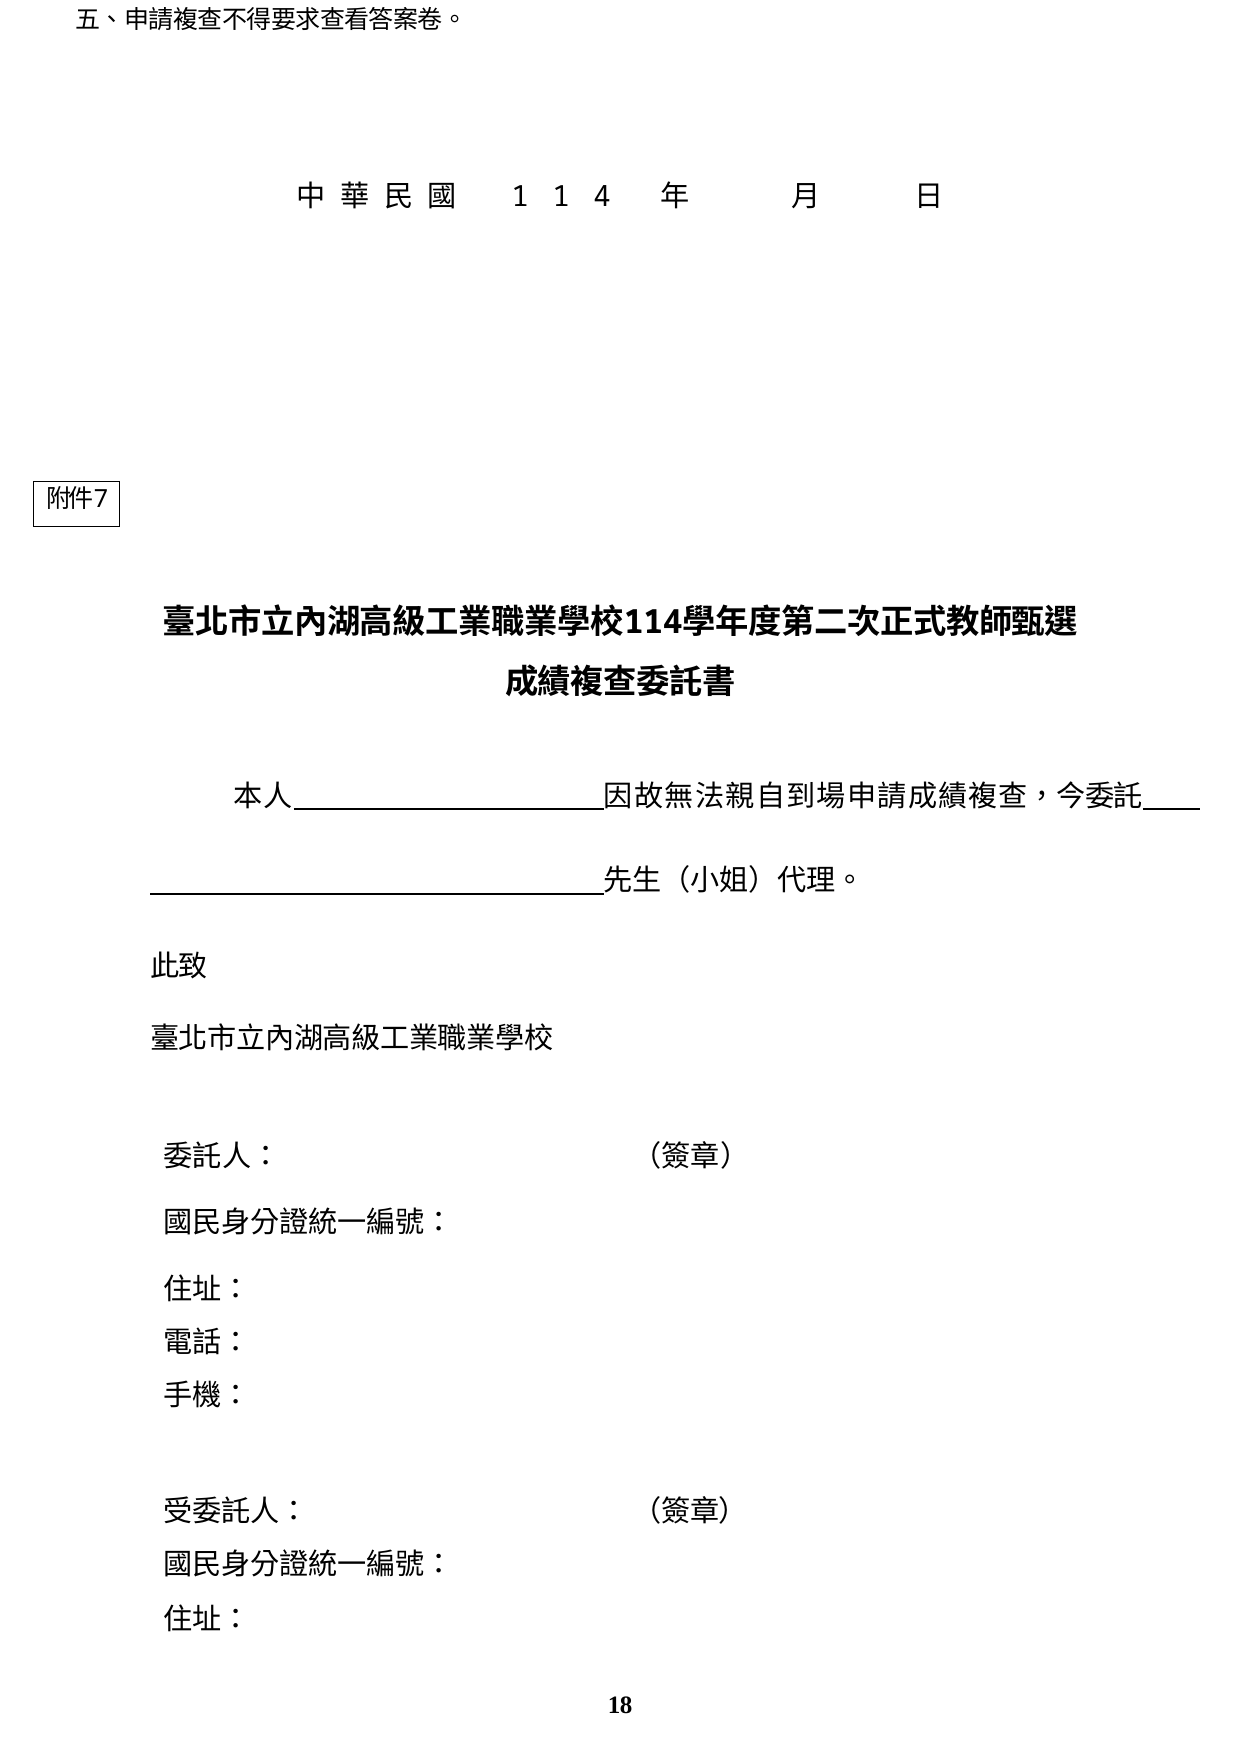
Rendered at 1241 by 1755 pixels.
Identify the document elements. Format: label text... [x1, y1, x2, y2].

text 國民身分證統一編號： [163, 1199, 1207, 1241]
text 受委託人： （簽章） [163, 1488, 1207, 1530]
text 國民身分證統一編號： [163, 1541, 1207, 1583]
text 住址： [163, 1596, 1207, 1638]
text 電話： [163, 1318, 1207, 1361]
text 本人 因故無法親自到場申請成績複查，今委託 先生（小姐）代理。 [150, 772, 1207, 899]
text 臺北市立內湖高級工業職業學校 [150, 1014, 1207, 1057]
subtitle 成績複查委託書 [33, 655, 1207, 703]
subtitle 臺北市立內湖高級工業職業學校114學年度第二次正式教師甄選 [33, 594, 1207, 643]
text 中 華 民 國 1 1 4 年 月 日 [33, 173, 1207, 215]
text 五、申請複查不得要求查看答案卷。 [75, 0, 1207, 36]
text 住址： [163, 1265, 1207, 1308]
text 此致 [150, 942, 1207, 984]
text 手機： [163, 1371, 1207, 1414]
text 委託人： （簽章） [163, 1132, 1207, 1174]
text 附件7 [46, 482, 119, 514]
